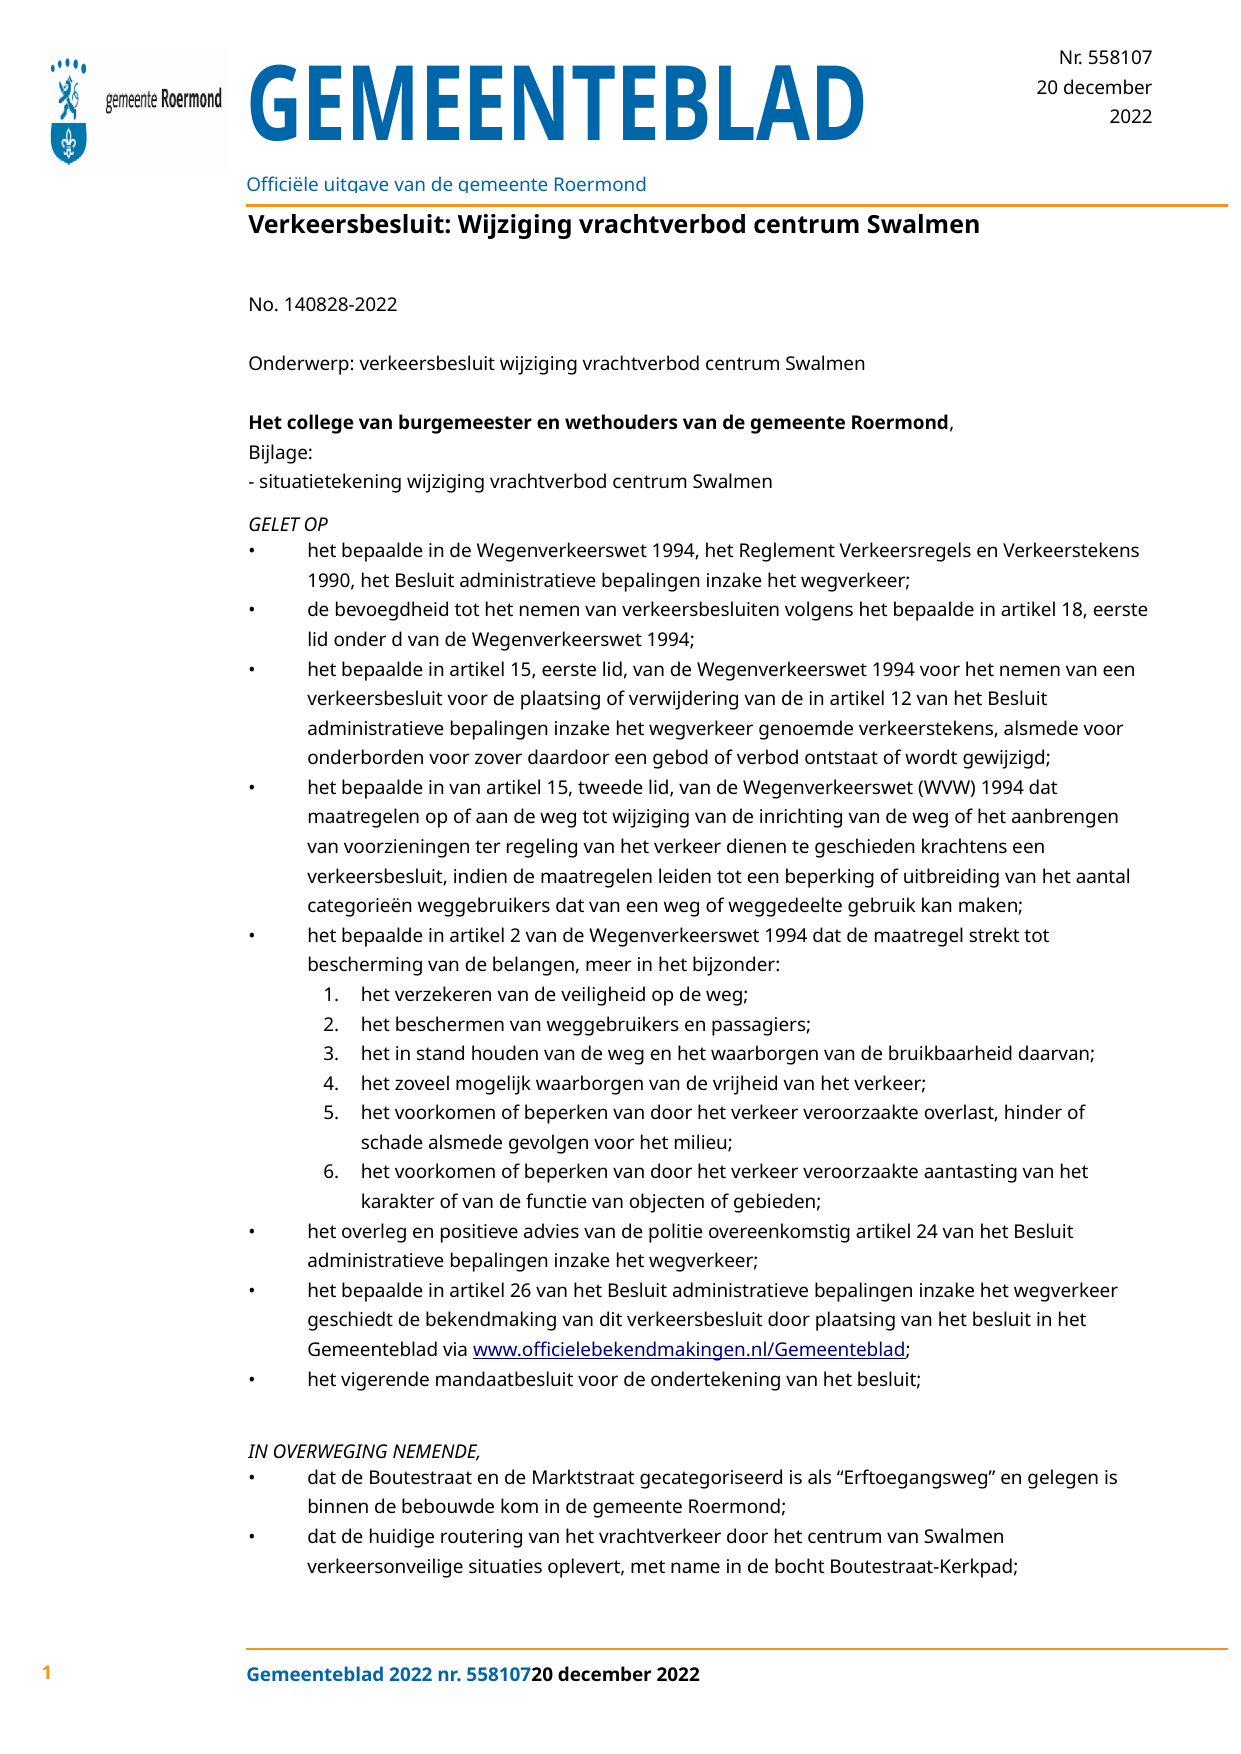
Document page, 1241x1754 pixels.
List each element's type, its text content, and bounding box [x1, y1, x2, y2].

text - situatietekening wijziging vrachtverbod centrum Swalmen [248, 468, 1152, 494]
text IN OVERWEGING NEMENDE, [248, 1438, 1152, 1464]
text Bijlage: [248, 439, 1152, 465]
list het in stand houden van de weg en het waarborgen van de bruikbaarheid daarvan; [323, 1040, 1152, 1066]
list het bepaalde in artikel 26 van het Besluit administratieve bepalingen inzake het wegverkeer geschiedt de bekendmaking van dit verkeersbesluit door plaatsing van het besluit in het Gemeenteblad via www.officielebekendmakingen.nl/Gemeenteblad; [248, 1277, 1152, 1362]
list het vigerende mandaatbesluit voor de ondertekening van het besluit; [248, 1366, 1152, 1391]
list het voorkomen of beperken van door het verkeer veroorzaakte overlast, hinder of schade alsmede gevolgen voor het milieu; [323, 1099, 1152, 1155]
list dat de huidige routering van het vrachtverkeer door het centrum van Swalmen verkeersonveilige situaties oplevert, met name in de bocht Boutestraat-Kerkpad; [248, 1523, 1152, 1579]
text GELET OP [248, 512, 1152, 537]
text Onderwerp: verkeersbesluit wijziging vrachtverbod centrum Swalmen [248, 350, 1152, 376]
list dat de Boutestraat en de Marktstraat gecategoriseerd is als “Erftoegangsweg” en gelegen is binnen de bebouwde kom in de gemeente Roermond; [248, 1464, 1152, 1519]
list het voorkomen of beperken van door het verkeer veroorzaakte aantasting van het karakter of van de functie van objecten of gebieden; [323, 1159, 1152, 1214]
list het zoveel mogelijk waarborgen van de vrijheid van het verkeer; [323, 1070, 1152, 1096]
list het beschermen van weggebruikers en passagiers; [323, 1011, 1152, 1036]
text Het college van burgemeester en wethouders van de gemeente Roermond, [248, 409, 1152, 435]
list het bepaalde in van artikel 15, tweede lid, van de Wegenverkeerswet (WVW) 1994 dat maatregelen op of aan de weg tot wijziging van de inrichting van de weg of het aanbrengen van voorzieningen ter regeling van het verkeer dienen te geschieden krachtens een verkeersbesluit, indien de maatregelen leiden tot een beperking of uitbreiding van het aantal categorieën weggebruikers dat van een weg of weggedeelte gebruik kan maken; [248, 774, 1152, 918]
text Verkeersbesluit: Wijziging vrachtverbod centrum Swalmen [248, 207, 1152, 241]
list het bepaalde in de Wegenverkeerswet 1994, het Reglement Verkeersregels en Verkeerstekens 1990, het Besluit administratieve bepalingen inzake het wegverkeer; [248, 537, 1152, 593]
list het bepaalde in artikel 2 van de Wegenverkeerswet 1994 dat de maatregel strekt tot bescherming van de belangen, meer in het bijzonder: [248, 922, 1152, 977]
picture [41, 47, 231, 172]
list het bepaalde in artikel 15, eerste lid, van de Wegenverkeerswet 1994 voor het nemen van een verkeersbesluit voor de plaatsing of verwijdering van de in artikel 12 van het Besluit administratieve bepalingen inzake het wegverkeer genoemde verkeerstekens, alsmede voor onderborden voor zover daardoor een gebod of verbod ontstaat of wordt gewijzigd; [248, 656, 1152, 770]
list de bevoegdheid tot het nemen van verkeersbesluiten volgens het bepaalde in artikel 18, eerste lid onder d van de Wegenverkeerswet 1994; [248, 597, 1152, 652]
list het overleg en positieve advies van de politie overeenkomstig artikel 24 van het Besluit administratieve bepalingen inzake het wegverkeer; [248, 1218, 1152, 1273]
text No. 140828-2022 [248, 291, 1152, 317]
list het verzekeren van de veiligheid op de weg; [323, 981, 1152, 1007]
